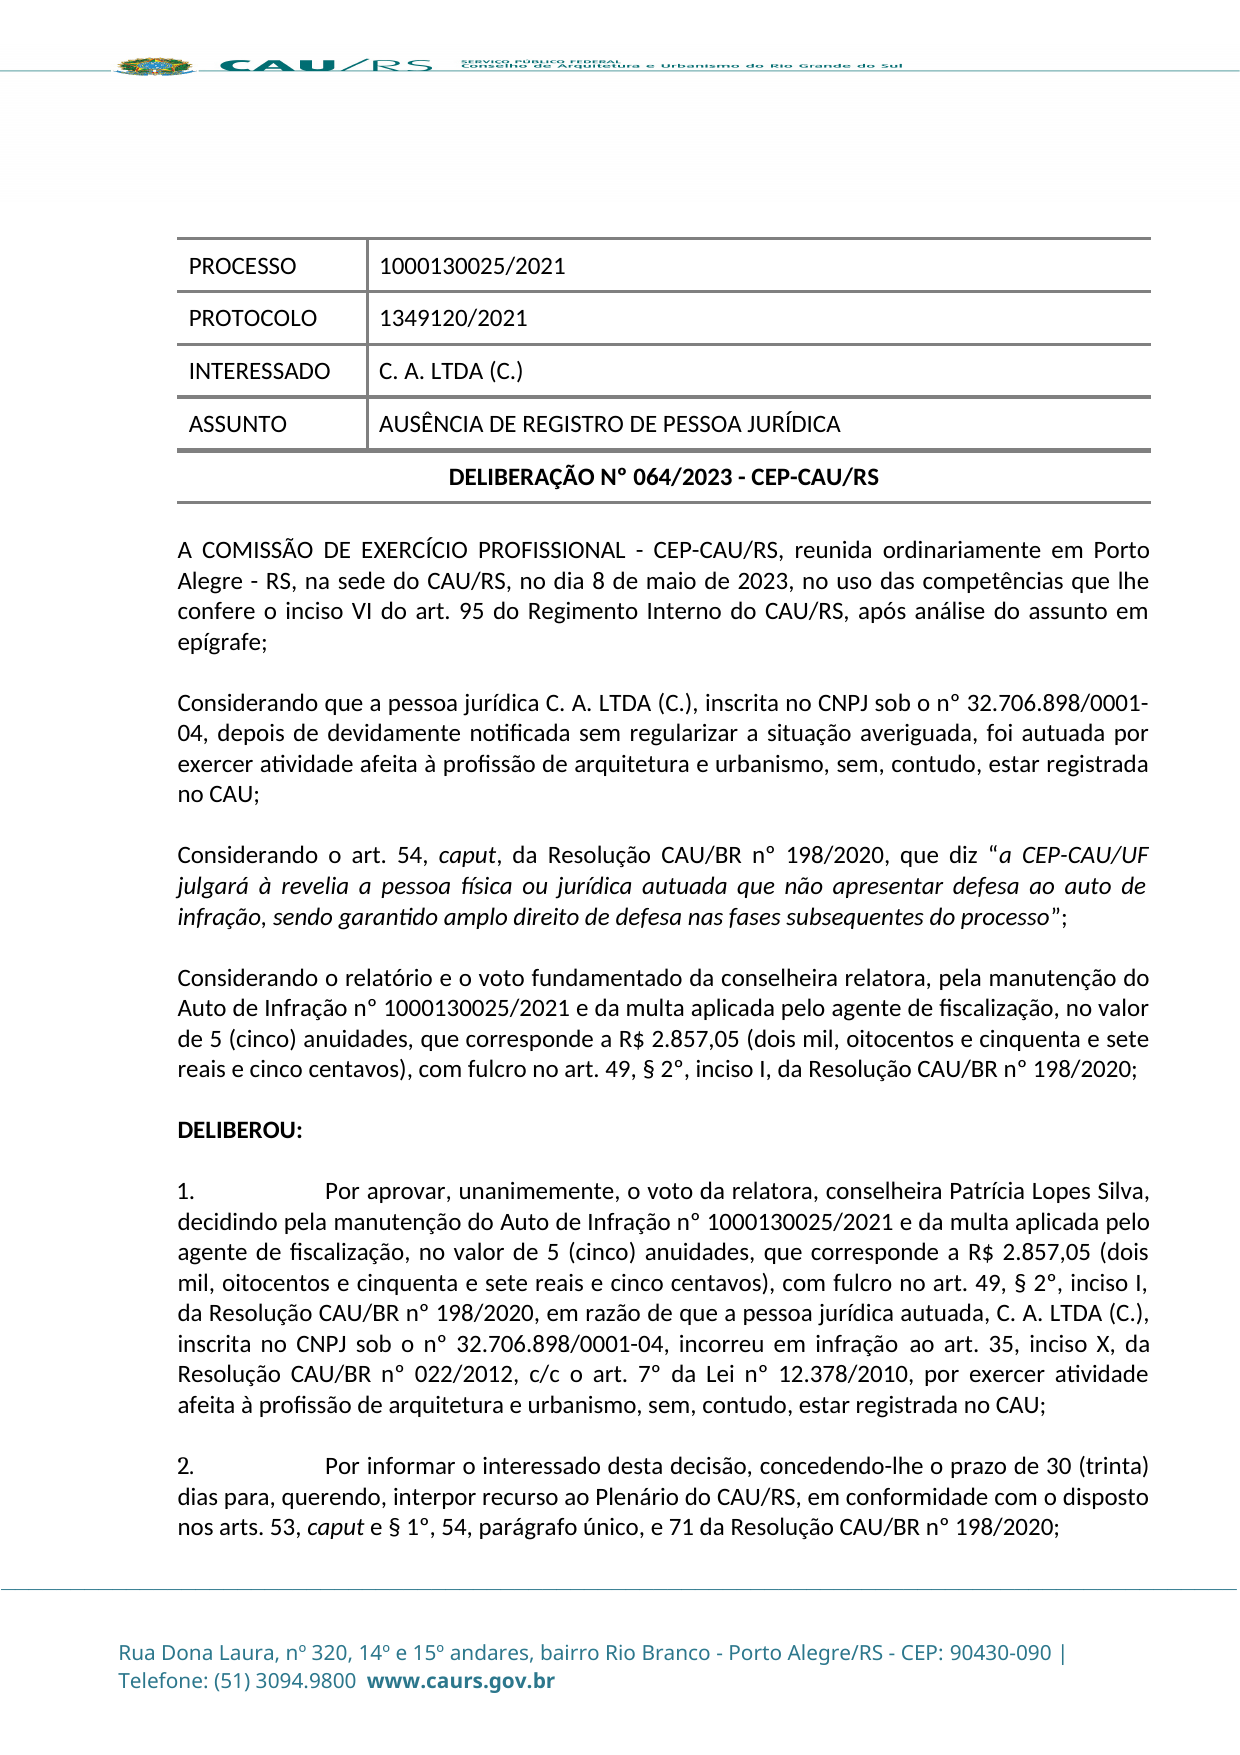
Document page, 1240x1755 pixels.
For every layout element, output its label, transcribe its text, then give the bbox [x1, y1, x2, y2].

table_header 1000130025/2021 [369, 240, 1151, 290]
list Por informar o interessado desta decisão, concedendo-lhe o prazo de 30 (trinta) dias para, querendo, interpor recurso ao Plenário do CAU/RS, em conformidade com o disposto nos arts. 53, caput e § 1º, 54, parágrafo único, e 71 da Resolução CAU/BR nº 198/2020; [177, 1450, 1151, 1542]
text Considerando que a pessoa jurídica C. A. LTDA (C.), inscrita no CNPJ sob o nº 32.706.898/0001-04, depois de devidamente notificada sem regularizar a situação averiguada, foi autuada por exercer atividade afeita à profissão de arquitetura e urbanismo, sem, contudo, estar registrada no CAU; [177, 687, 1151, 809]
table_cell 1349120/2021 [369, 293, 1151, 343]
text Considerando o art. 54, caput, da Resolução CAU/BR nº 198/2020, que diz “a CEP-CAU/UF julgará à revelia a pessoa física ou jurídica autuada que não apresentar defesa ao auto de infração, sendo garantido amplo direito de defesa nas fases subsequentes do processo”; [177, 840, 1151, 931]
text A COMISSÃO DE EXERCÍCIO PROFISSIONAL - CEP-CAU/RS, reunida ordinariamente em Porto Alegre - RS, na sede do CAU/RS, no dia 8 de maio de 2023, no uso das competências que lhe confere o inciso VI do art. 95 do Regimento Interno do CAU/RS, após análise do assunto em epígrafe; [177, 534, 1151, 657]
table_cell INTERESSADO [177, 346, 366, 395]
table_cell PROTOCOLO [177, 293, 366, 343]
table_cell AUSÊNCIA DE REGISTRO DE PESSOA JURÍDICA [369, 399, 1151, 448]
text DELIBEROU: [177, 1114, 1151, 1145]
text Considerando o relatório e o voto fundamentado da conselheira relatora, pela manutenção do Auto de Infração nº 1000130025/2021 e da multa aplicada pelo agente de fiscalização, no valor de 5 (cinco) anuidades, que corresponde a R$ 2.857,05 (dois mil, oitocentos e cinquenta e sete reais e cinco centavos), com fulcro no art. 49, § 2º, inciso I, da Resolução CAU/BR nº 198/2020; [177, 962, 1151, 1084]
table_cell C. A. LTDA (C.) [369, 346, 1151, 395]
table_cell DELIBERAÇÃO Nº 064/2023 - CEP-CAU/RS [177, 453, 1151, 501]
table_header PROCESSO [177, 240, 366, 290]
list Por aprovar, unanimemente, o voto da relatora, conselheira Patrícia Lopes Silva, decidindo pela manutenção do Auto de Infração nº 1000130025/2021 e da multa aplicada pelo agente de fiscalização, no valor de 5 (cinco) anuidades, que corresponde a R$ 2.857,05 (dois mil, oitocentos e cinquenta e sete reais e cinco centavos), com fulcro no art. 49, § 2º, inciso I, da Resolução CAU/BR nº 198/2020, em razão de que a pessoa jurídica autuada, C. A. LTDA (C.), inscrita no CNPJ sob o nº 32.706.898/0001-04, incorreu em infração ao art. 35, inciso X, da Resolução CAU/BR nº 022/2012, c/c o art. 7º da Lei nº 12.378/2010, por exercer atividade afeita à profissão de arquitetura e urbanismo, sem, contudo, estar registrada no CAU; [176, 1175, 1151, 1419]
table_cell ASSUNTO [177, 399, 366, 448]
